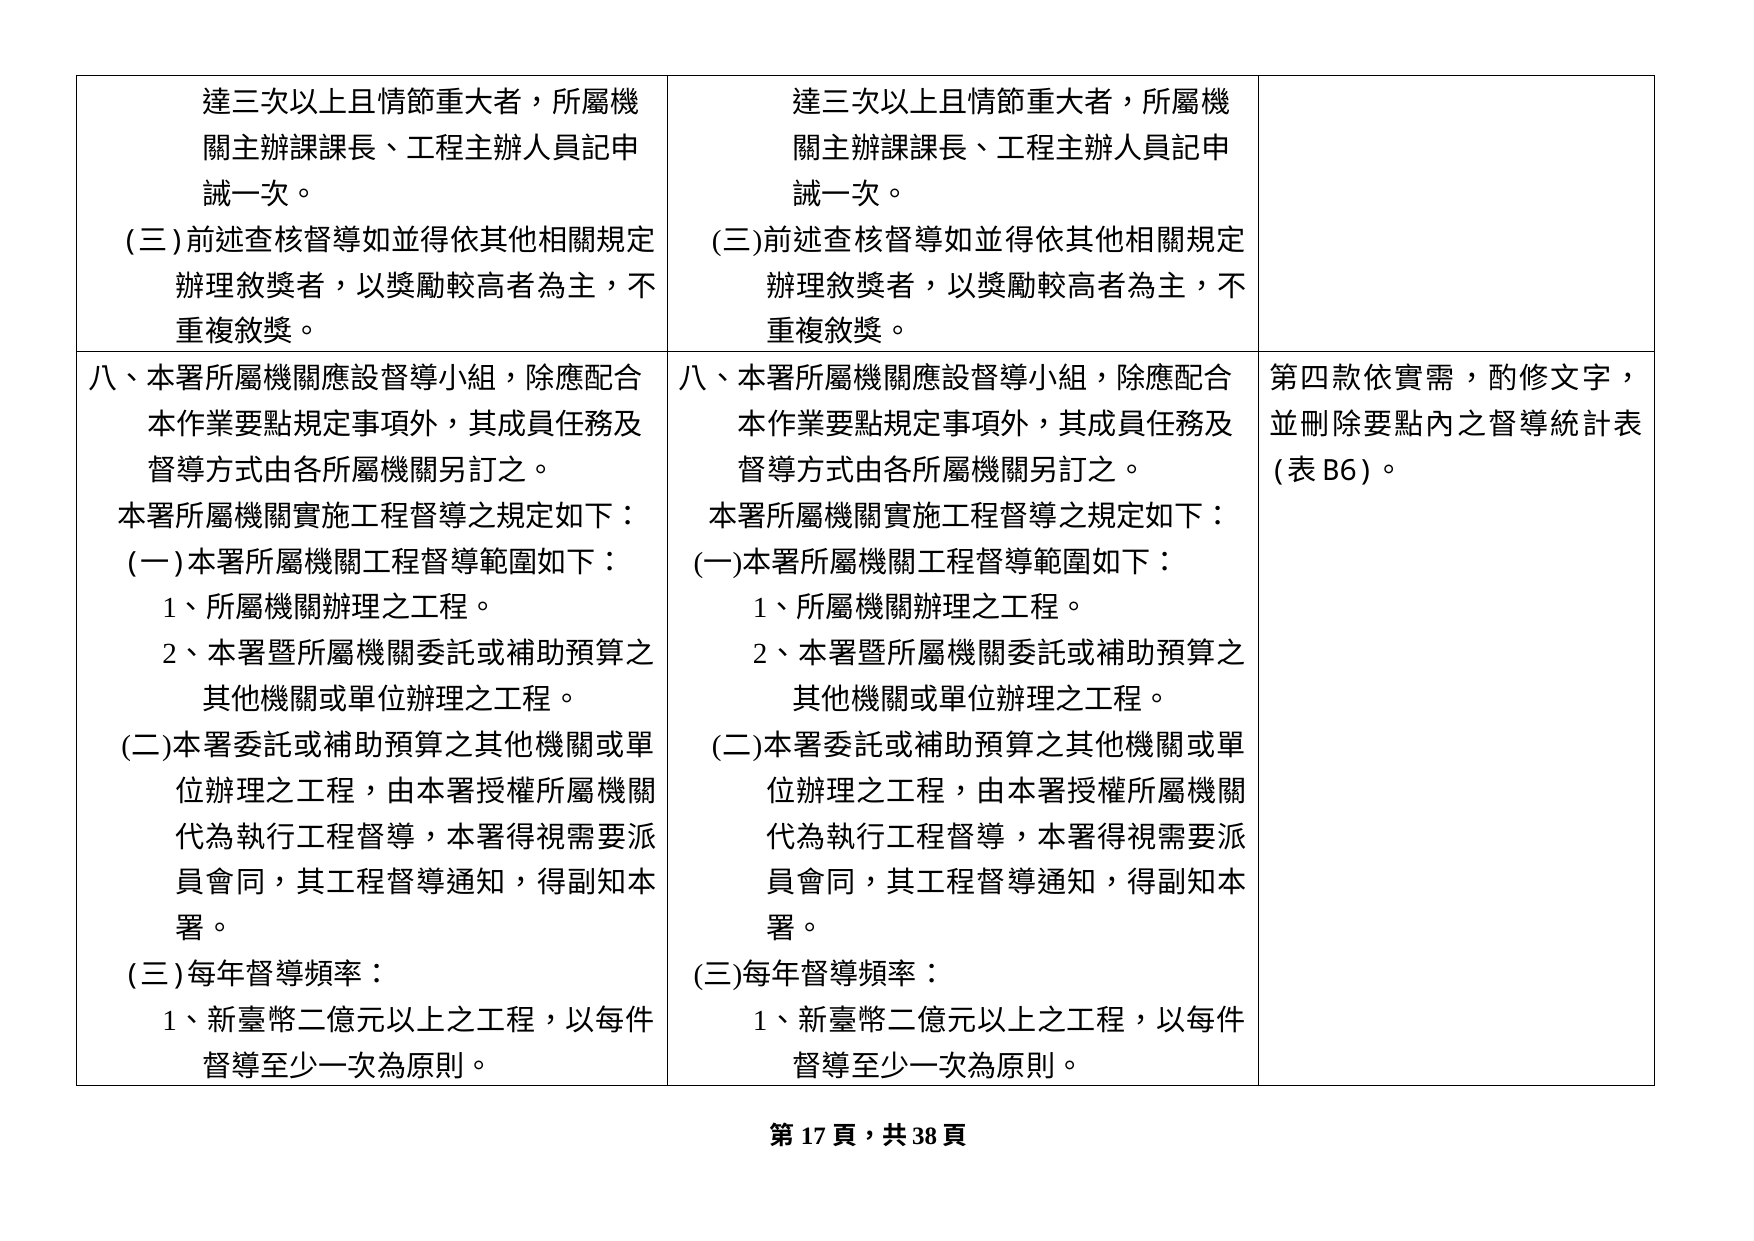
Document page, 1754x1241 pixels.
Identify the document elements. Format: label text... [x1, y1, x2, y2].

table_cell 八、本署所屬機關應設督導小組，除應配合本作業要點規定事項外，其成員任務及督導方式由各所屬機關另訂之。 本署所屬機關實施工程督導之規定如下： (一)本署所屬機關工程督導範圍如下： 1、所屬機關辦理之工程。 2、本署暨所屬機關委託或補助預算之其他機關或單位辦理之工程。 (二)本署委託或補助預算之其他機關或單位辦理之工程，由本署授權所屬機關代為執行工程督導，本署得視需要派員會同，其工程督導通知，得副知本署。 (三)每年督導頻率： 1、新臺幣二億元以上之工程，以每件督導至少一次為原則。 [77, 352, 667, 1085]
table_cell 第四款依實需，酌修文字，並刪除要點內之督導統計表(表B6)。 [1259, 352, 1654, 1085]
table_cell [1259, 76, 1654, 351]
table_cell 達三次以上且情節重大者，所屬機關主辦課課長、工程主辦人員記申誡一次。 (三)前述查核督導如並得依其他相關規定辦理敘獎者，以獎勵較高者為主，不重複敘獎。 [668, 76, 1258, 351]
table_cell 達三次以上且情節重大者，所屬機關主辦課課長、工程主辦人員記申誡一次。 (三)前述查核督導如並得依其他相關規定辦理敘獎者，以獎勵較高者為主，不重複敘獎。 [77, 76, 667, 351]
table_cell 八、本署所屬機關應設督導小組，除應配合本作業要點規定事項外，其成員任務及督導方式由各所屬機關另訂之。 本署所屬機關實施工程督導之規定如下： (一)本署所屬機關工程督導範圍如下： 1、所屬機關辦理之工程。 2、本署暨所屬機關委託或補助預算之其他機關或單位辦理之工程。 (二)本署委託或補助預算之其他機關或單位辦理之工程，由本署授權所屬機關代為執行工程督導，本署得視需要派員會同，其工程督導通知，得副知本署。 (三)每年督導頻率： 1、新臺幣二億元以上之工程，以每件督導至少一次為原則。 [668, 352, 1258, 1085]
